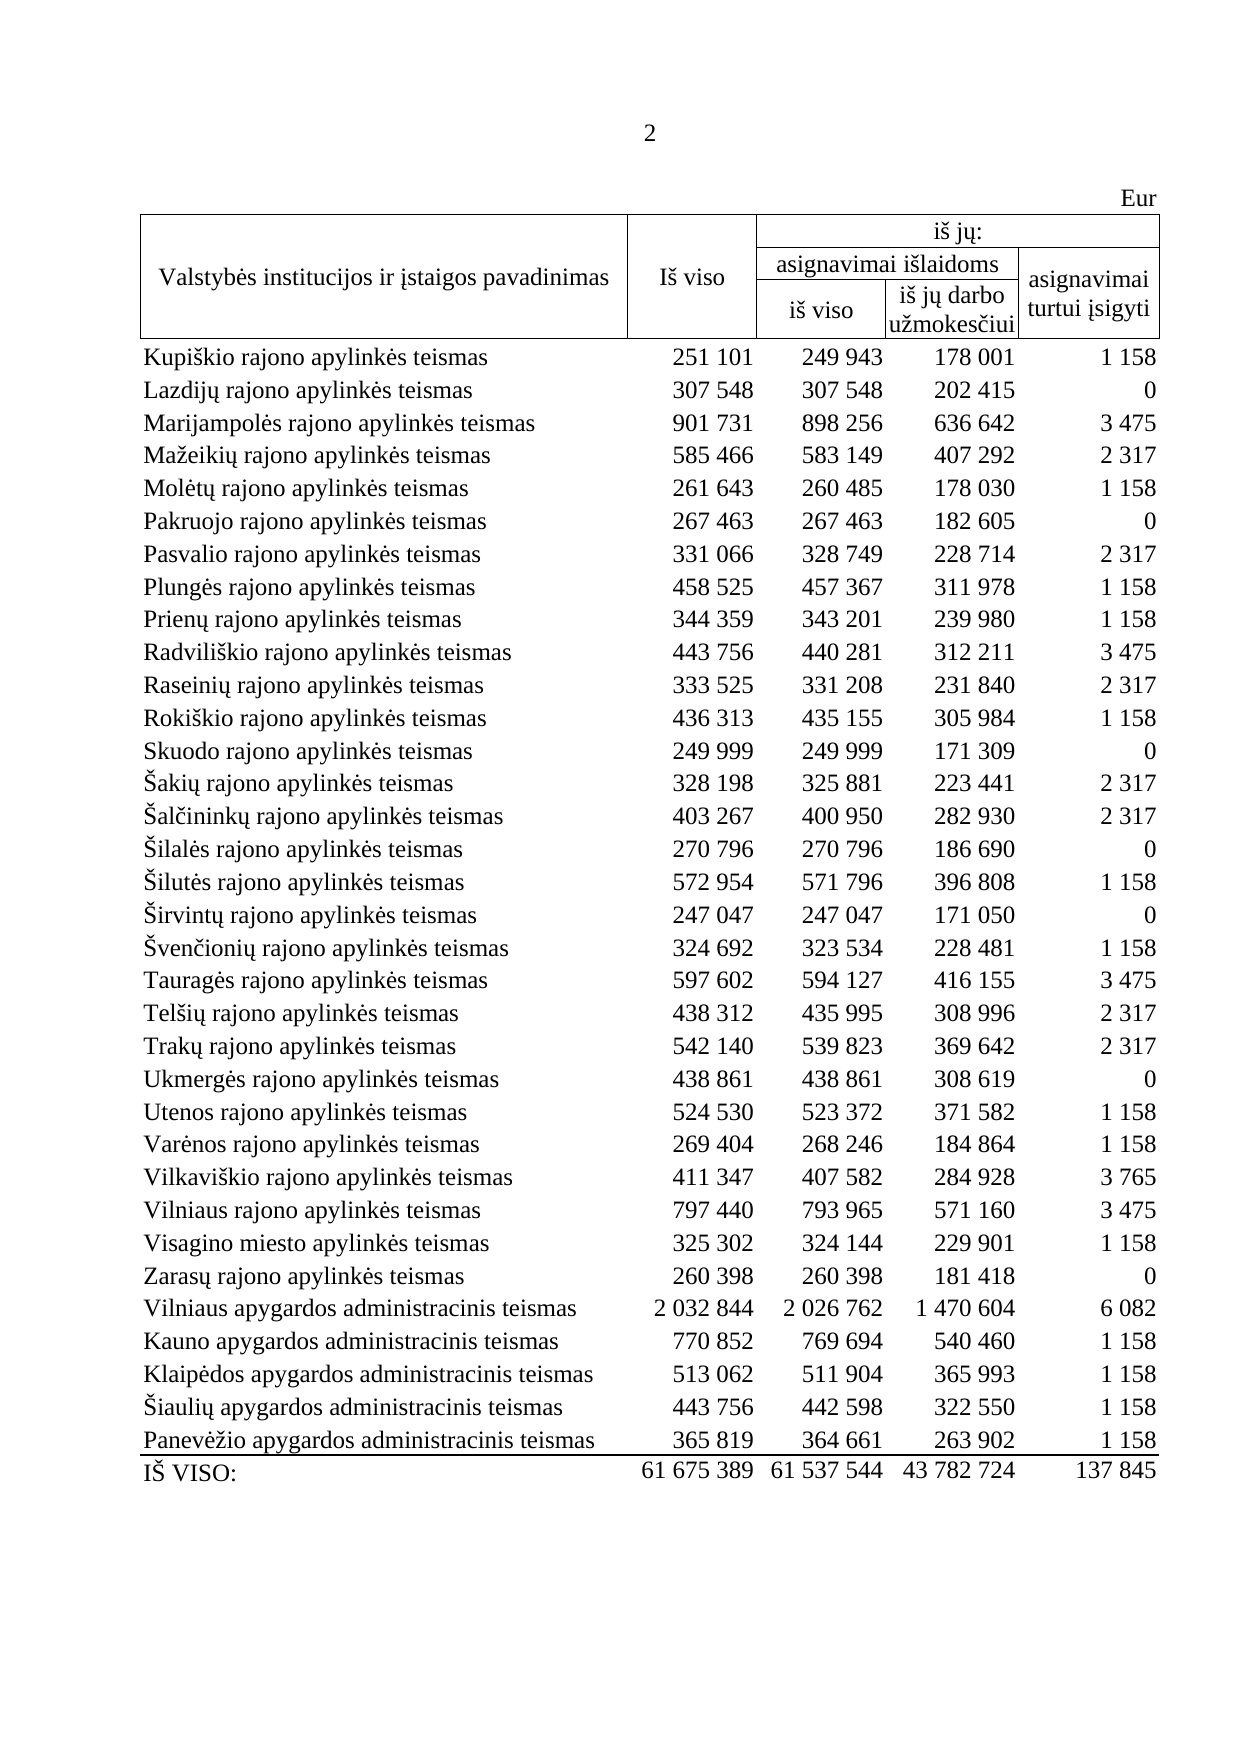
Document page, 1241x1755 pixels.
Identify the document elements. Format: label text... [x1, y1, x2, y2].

table_cell Klaipėdos apygardos administracinis teismas [140, 1355, 627, 1388]
table_cell Varėnos rajono apylinkės teismas [140, 1125, 627, 1158]
table_cell 1 158 [1018, 929, 1159, 961]
table_header [140, 181, 627, 214]
table_cell 416 155 [886, 961, 1018, 994]
table_cell 365 993 [886, 1355, 1018, 1388]
table_cell 636 642 [886, 404, 1018, 436]
table_cell 436 313 [628, 699, 757, 732]
table_cell asignavimai išlaidoms [757, 248, 1018, 279]
table_cell 898 256 [757, 404, 886, 436]
table_cell 1 158 [1018, 1125, 1159, 1158]
table_cell 797 440 [628, 1191, 757, 1224]
table_cell 251 101 [628, 339, 757, 371]
table_cell 438 861 [757, 1060, 886, 1093]
table_cell 438 861 [628, 1060, 757, 1093]
table_cell IŠ VISO: [140, 1456, 627, 1486]
table_cell 184 864 [886, 1125, 1018, 1158]
table_cell 261 643 [628, 469, 757, 502]
table_cell 524 530 [628, 1093, 757, 1125]
table_cell 2 317 [1018, 797, 1159, 830]
table_cell iš jų darbo užmokesčiui [886, 280, 1018, 338]
table_cell 61 537 544 [757, 1456, 886, 1486]
table_cell Trakų rajono apylinkės teismas [140, 1027, 627, 1060]
table_cell 270 796 [628, 830, 757, 863]
table_cell 1 470 604 [886, 1290, 1018, 1322]
table_cell 571 796 [757, 863, 886, 896]
table_cell 2 026 762 [757, 1290, 886, 1322]
table_cell 182 605 [886, 502, 1018, 535]
table_cell 1 158 [1018, 863, 1159, 896]
table_cell 344 359 [628, 600, 757, 633]
table_cell 270 796 [757, 830, 886, 863]
table_cell 769 694 [757, 1322, 886, 1355]
table_cell 400 950 [757, 797, 886, 830]
table_cell 223 441 [886, 765, 1018, 797]
table_cell asignavimai turtui įsigyti [1019, 248, 1159, 338]
table_cell 2 317 [1018, 765, 1159, 797]
table_cell 312 211 [886, 633, 1018, 666]
table_cell 371 582 [886, 1093, 1018, 1125]
table_cell 343 201 [757, 600, 886, 633]
table_cell 249 999 [757, 732, 886, 764]
table_cell 322 550 [886, 1388, 1018, 1421]
table_cell 457 367 [757, 568, 886, 600]
table_cell 597 602 [628, 961, 757, 994]
table_cell 3 475 [1018, 961, 1159, 994]
table_cell Pakruojo rajono apylinkės teismas [140, 502, 627, 535]
table_cell 458 525 [628, 568, 757, 600]
table_cell Ukmergės rajono apylinkės teismas [140, 1060, 627, 1093]
table_cell 2 317 [1018, 1027, 1159, 1060]
table_cell 323 534 [757, 929, 886, 961]
table_cell 513 062 [628, 1355, 757, 1388]
table_cell 0 [1018, 1060, 1159, 1093]
table_cell 440 281 [757, 633, 886, 666]
table_cell 539 823 [757, 1027, 886, 1060]
table_cell 239 980 [886, 600, 1018, 633]
table_cell Visagino miesto apylinkės teismas [140, 1224, 627, 1257]
table_cell 523 372 [757, 1093, 886, 1125]
table_cell Tauragės rajono apylinkės teismas [140, 961, 627, 994]
table_cell Kupiškio rajono apylinkės teismas [140, 339, 627, 371]
table_cell 2 317 [1018, 535, 1159, 568]
table_cell 0 [1018, 896, 1159, 928]
table_cell 307 548 [628, 371, 757, 403]
table_cell 571 160 [886, 1191, 1018, 1224]
table_cell 305 984 [886, 699, 1018, 732]
table_cell 1 158 [1018, 600, 1159, 633]
table_cell 178 001 [886, 339, 1018, 371]
table_cell 0 [1018, 830, 1159, 863]
table_cell Lazdijų rajono apylinkės teismas [140, 371, 627, 403]
table_cell 407 292 [886, 436, 1018, 469]
table_cell iš viso [757, 280, 885, 338]
table_cell iš jų: [757, 215, 1159, 247]
table_cell 1 158 [1018, 1224, 1159, 1257]
table_cell 572 954 [628, 863, 757, 896]
table_cell 228 481 [886, 929, 1018, 961]
table_cell 511 904 [757, 1355, 886, 1388]
table_cell Vilniaus apygardos administracinis teismas [140, 1290, 627, 1322]
table_cell Iš viso [628, 215, 756, 338]
table_cell 435 995 [757, 994, 886, 1027]
table_cell 0 [1018, 371, 1159, 403]
table_cell 260 398 [757, 1257, 886, 1289]
table_cell Radviliškio rajono apylinkės teismas [140, 633, 627, 666]
table_cell Širvintų rajono apylinkės teismas [140, 896, 627, 928]
table_cell 282 930 [886, 797, 1018, 830]
table_cell 307 548 [757, 371, 886, 403]
table_cell Švenčionių rajono apylinkės teismas [140, 929, 627, 961]
table_cell 3 475 [1018, 633, 1159, 666]
table_cell 793 965 [757, 1191, 886, 1224]
table_cell 43 782 724 [886, 1456, 1018, 1486]
table_cell 1 158 [1018, 1388, 1159, 1421]
table_header [628, 181, 757, 214]
table_cell Vilkaviškio rajono apylinkės teismas [140, 1158, 627, 1191]
table_cell 6 082 [1018, 1290, 1159, 1322]
table_cell 396 808 [886, 863, 1018, 896]
table_cell 267 463 [757, 502, 886, 535]
table_cell Kauno apygardos administracinis teismas [140, 1322, 627, 1355]
table_cell 324 692 [628, 929, 757, 961]
table_cell 542 140 [628, 1027, 757, 1060]
table_cell 325 302 [628, 1224, 757, 1257]
table_cell 438 312 [628, 994, 757, 1027]
table_cell 202 415 [886, 371, 1018, 403]
table_header Eur [757, 181, 1159, 214]
table_cell 247 047 [757, 896, 886, 928]
table_cell 0 [1018, 1257, 1159, 1289]
table_cell 442 598 [757, 1388, 886, 1421]
table_cell 0 [1018, 732, 1159, 764]
table_cell 331 208 [757, 666, 886, 699]
table_cell 267 463 [628, 502, 757, 535]
table_cell 324 144 [757, 1224, 886, 1257]
table_cell 369 642 [886, 1027, 1018, 1060]
table_cell Prienų rajono apylinkės teismas [140, 600, 627, 633]
table_cell Plungės rajono apylinkės teismas [140, 568, 627, 600]
table_cell 228 714 [886, 535, 1018, 568]
table_cell 403 267 [628, 797, 757, 830]
table_cell 594 127 [757, 961, 886, 994]
table_cell 1 158 [1018, 699, 1159, 732]
table_cell 435 155 [757, 699, 886, 732]
table_cell 171 050 [886, 896, 1018, 928]
table_cell Skuodo rajono apylinkės teismas [140, 732, 627, 764]
table_cell 249 999 [628, 732, 757, 764]
table_cell 328 198 [628, 765, 757, 797]
table_cell 61 675 389 [628, 1456, 757, 1486]
table_cell 263 902 [886, 1421, 1018, 1453]
table_cell 247 047 [628, 896, 757, 928]
table_cell 540 460 [886, 1322, 1018, 1355]
table_cell 407 582 [757, 1158, 886, 1191]
table_cell 229 901 [886, 1224, 1018, 1257]
table_cell 2 032 844 [628, 1290, 757, 1322]
table_cell 325 881 [757, 765, 886, 797]
table_cell 268 246 [757, 1125, 886, 1158]
table_cell 365 819 [628, 1421, 757, 1453]
table_cell 3 765 [1018, 1158, 1159, 1191]
table_cell 0 [1018, 502, 1159, 535]
table_cell Telšių rajono apylinkės teismas [140, 994, 627, 1027]
table_cell 2 317 [1018, 436, 1159, 469]
table_cell 1 158 [1018, 1355, 1159, 1388]
table_cell Zarasų rajono apylinkės teismas [140, 1257, 627, 1289]
table_cell 1 158 [1018, 1093, 1159, 1125]
table_cell 3 475 [1018, 1191, 1159, 1224]
table_cell Šilalės rajono apylinkės teismas [140, 830, 627, 863]
table_cell 3 475 [1018, 404, 1159, 436]
table_cell 308 619 [886, 1060, 1018, 1093]
table_cell 901 731 [628, 404, 757, 436]
table_cell 1 158 [1018, 339, 1159, 371]
table_cell Raseinių rajono apylinkės teismas [140, 666, 627, 699]
table_cell 171 309 [886, 732, 1018, 764]
table_cell Utenos rajono apylinkės teismas [140, 1093, 627, 1125]
table_cell 1 158 [1018, 1322, 1159, 1355]
table_cell Valstybės institucijos ir įstaigos pavadinimas [141, 215, 627, 338]
table_cell Šakių rajono apylinkės teismas [140, 765, 627, 797]
table_cell 443 756 [628, 1388, 757, 1421]
table_cell 308 996 [886, 994, 1018, 1027]
table_cell 2 317 [1018, 994, 1159, 1027]
table_cell 364 661 [757, 1421, 886, 1453]
table_cell 333 525 [628, 666, 757, 699]
table_cell Vilniaus rajono apylinkės teismas [140, 1191, 627, 1224]
table_cell 1 158 [1018, 1421, 1159, 1453]
table_cell 181 418 [886, 1257, 1018, 1289]
table_cell 269 404 [628, 1125, 757, 1158]
table_cell 284 928 [886, 1158, 1018, 1191]
table_cell 178 030 [886, 469, 1018, 502]
table_cell 1 158 [1018, 469, 1159, 502]
table_cell 770 852 [628, 1322, 757, 1355]
table_cell Pasvalio rajono apylinkės teismas [140, 535, 627, 568]
table_cell 328 749 [757, 535, 886, 568]
table_cell 231 840 [886, 666, 1018, 699]
table_cell Šilutės rajono apylinkės teismas [140, 863, 627, 896]
table_cell 331 066 [628, 535, 757, 568]
table_cell Panevėžio apygardos administracinis teismas [140, 1421, 627, 1453]
table_cell Rokiškio rajono apylinkės teismas [140, 699, 627, 732]
table_cell Šiaulių apygardos administracinis teismas [140, 1388, 627, 1421]
table_cell 2 317 [1018, 666, 1159, 699]
table_cell 1 158 [1018, 568, 1159, 600]
table_cell Marijampolės rajono apylinkės teismas [140, 404, 627, 436]
table_cell 186 690 [886, 830, 1018, 863]
table_cell Molėtų rajono apylinkės teismas [140, 469, 627, 502]
table_cell Šalčininkų rajono apylinkės teismas [140, 797, 627, 830]
table_cell 583 149 [757, 436, 886, 469]
table_cell 585 466 [628, 436, 757, 469]
table_cell Mažeikių rajono apylinkės teismas [140, 436, 627, 469]
table_cell 260 398 [628, 1257, 757, 1289]
table_cell 311 978 [886, 568, 1018, 600]
table_cell 249 943 [757, 339, 886, 371]
table_cell 411 347 [628, 1158, 757, 1191]
table_cell 443 756 [628, 633, 757, 666]
table_cell 260 485 [757, 469, 886, 502]
table_cell 137 845 [1018, 1456, 1159, 1486]
